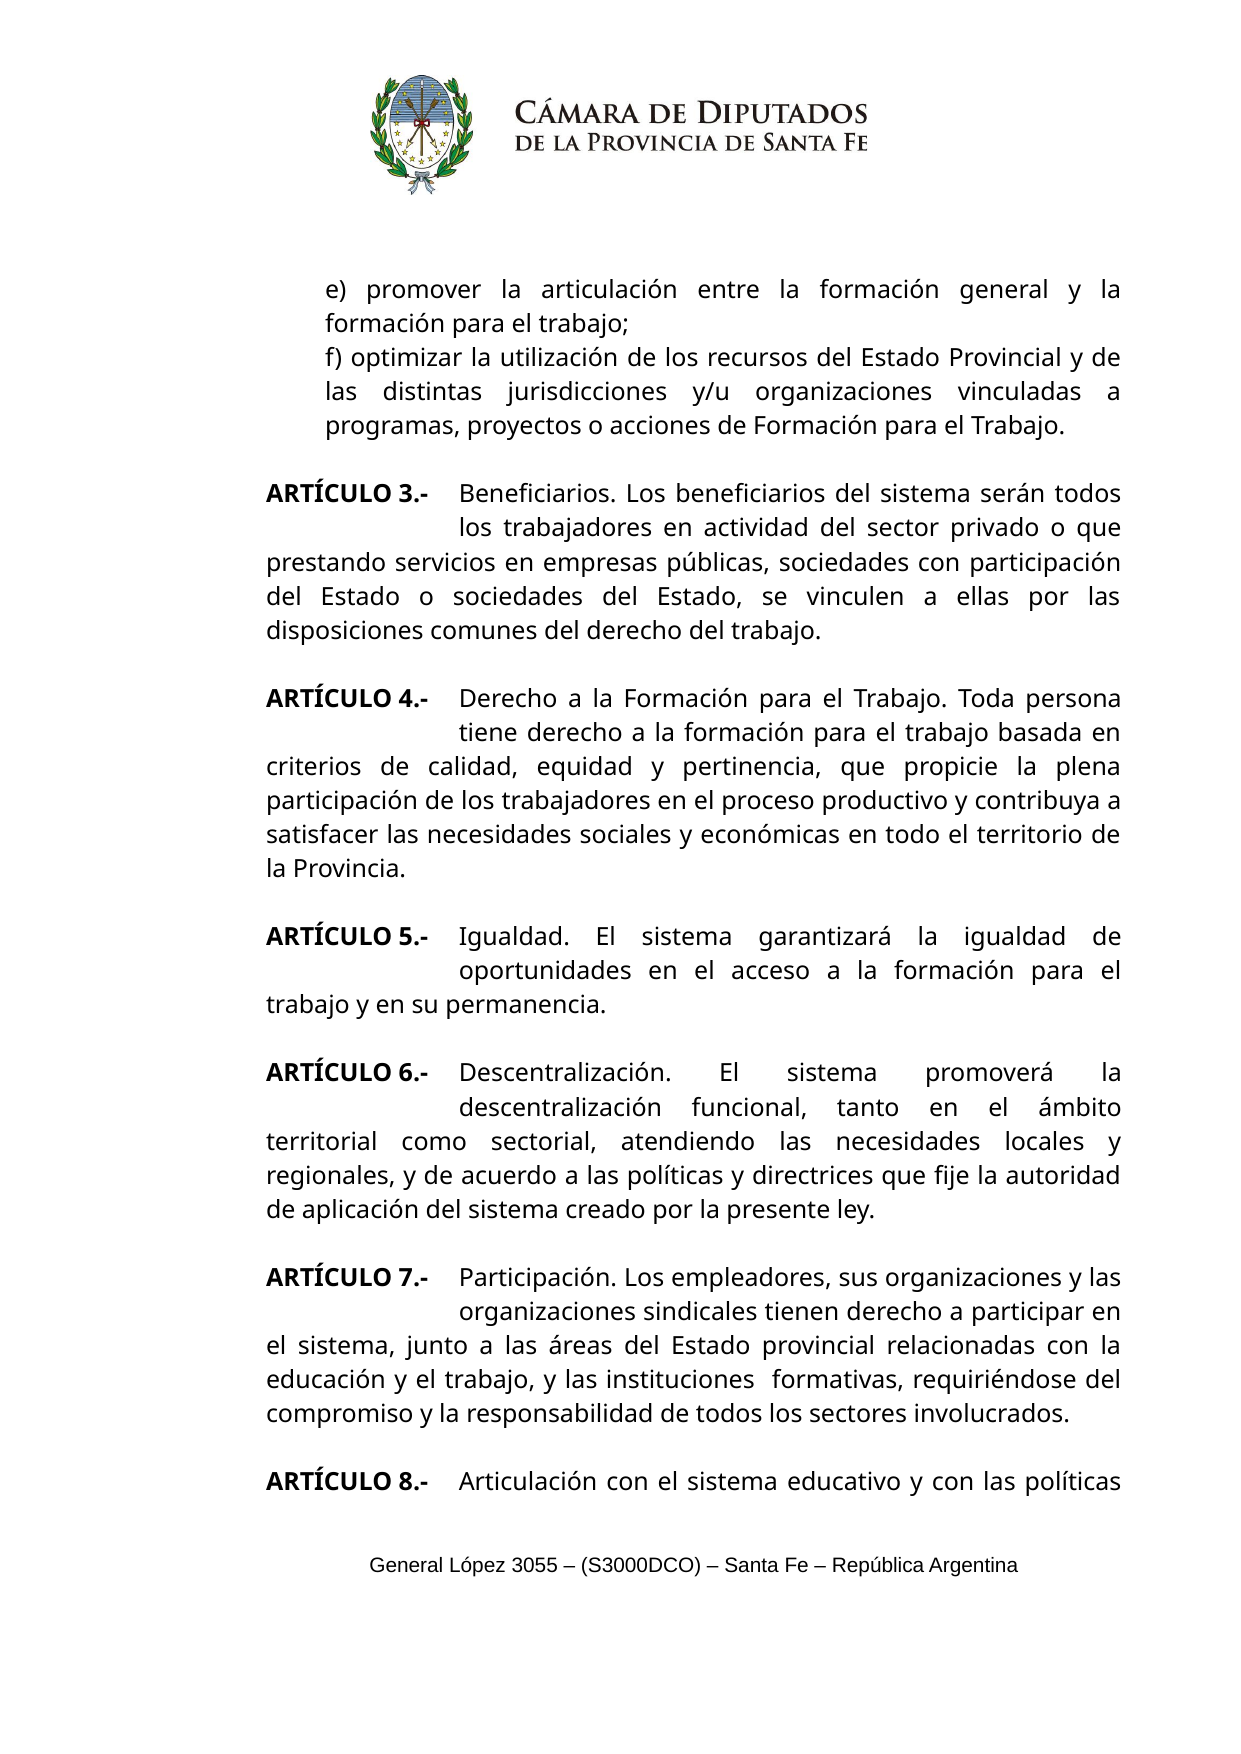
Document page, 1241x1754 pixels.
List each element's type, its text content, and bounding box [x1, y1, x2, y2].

text Descentralización. El sistema promoverá la descentralización funcional, tanto en el ámbito territorial como sectorial, atendiendo las necesidades locales y regionales, y de acuerdo a las políticas y directrices que fije la autoridad de aplicación del sistema creado por la presente ley. [266, 1055, 1122, 1225]
table_header ARTÍCULO 6.- [266, 1055, 458, 1105]
text f) optimizar la utilización de los recursos del Estado Provincial y de las distintas jurisdicciones y/u organizaciones vinculadas a programas, proyectos o acciones de Formación para el Trabajo. [325, 340, 1122, 442]
text e) promover la articulación entre la formación general y la formación para el trabajo; [325, 272, 1122, 340]
table_header ARTÍCULO 3.- [266, 476, 458, 526]
text Derecho a la Formación para el Trabajo. Toda persona tiene derecho a la formación para el trabajo basada en criterios de calidad, equidad y pertinencia, que propicie la plena participación de los trabajadores en el proceso productivo y contribuya a satisfacer las necesidades sociales y económicas en todo el territorio de la Provincia. [266, 680, 1122, 885]
table_header ARTÍCULO 8.- [266, 1464, 458, 1514]
picture [370, 75, 868, 199]
table_header ARTÍCULO 4.- [266, 680, 458, 731]
table_header ARTÍCULO 5.- [266, 919, 458, 969]
text Igualdad. El sistema garantizará la igualdad de oportunidades en el acceso a la formación para el trabajo y en su permanencia. [266, 919, 1122, 1021]
table_header ARTÍCULO 7.- [266, 1260, 458, 1310]
text Participación. Los empleadores, sus organizaciones y las organizaciones sindicales tienen derecho a participar en el sistema, junto a las áreas del Estado provincial relacionadas con la educación y el trabajo, y las instituciones formativas, requiriéndose del compromiso y la responsabilidad de todos los sectores involucrados. [266, 1259, 1122, 1430]
text Articulación con el sistema educativo y con las políticas [458, 1464, 1122, 1498]
text Beneficiarios. Los beneficiarios del sistema serán todos los trabajadores en actividad del sector privado o que prestando servicios en empresas públicas, sociedades con participación del Estado o sociedades del Estado, se vinculen a ellas por las disposiciones comunes del derecho del trabajo. [266, 476, 1122, 646]
